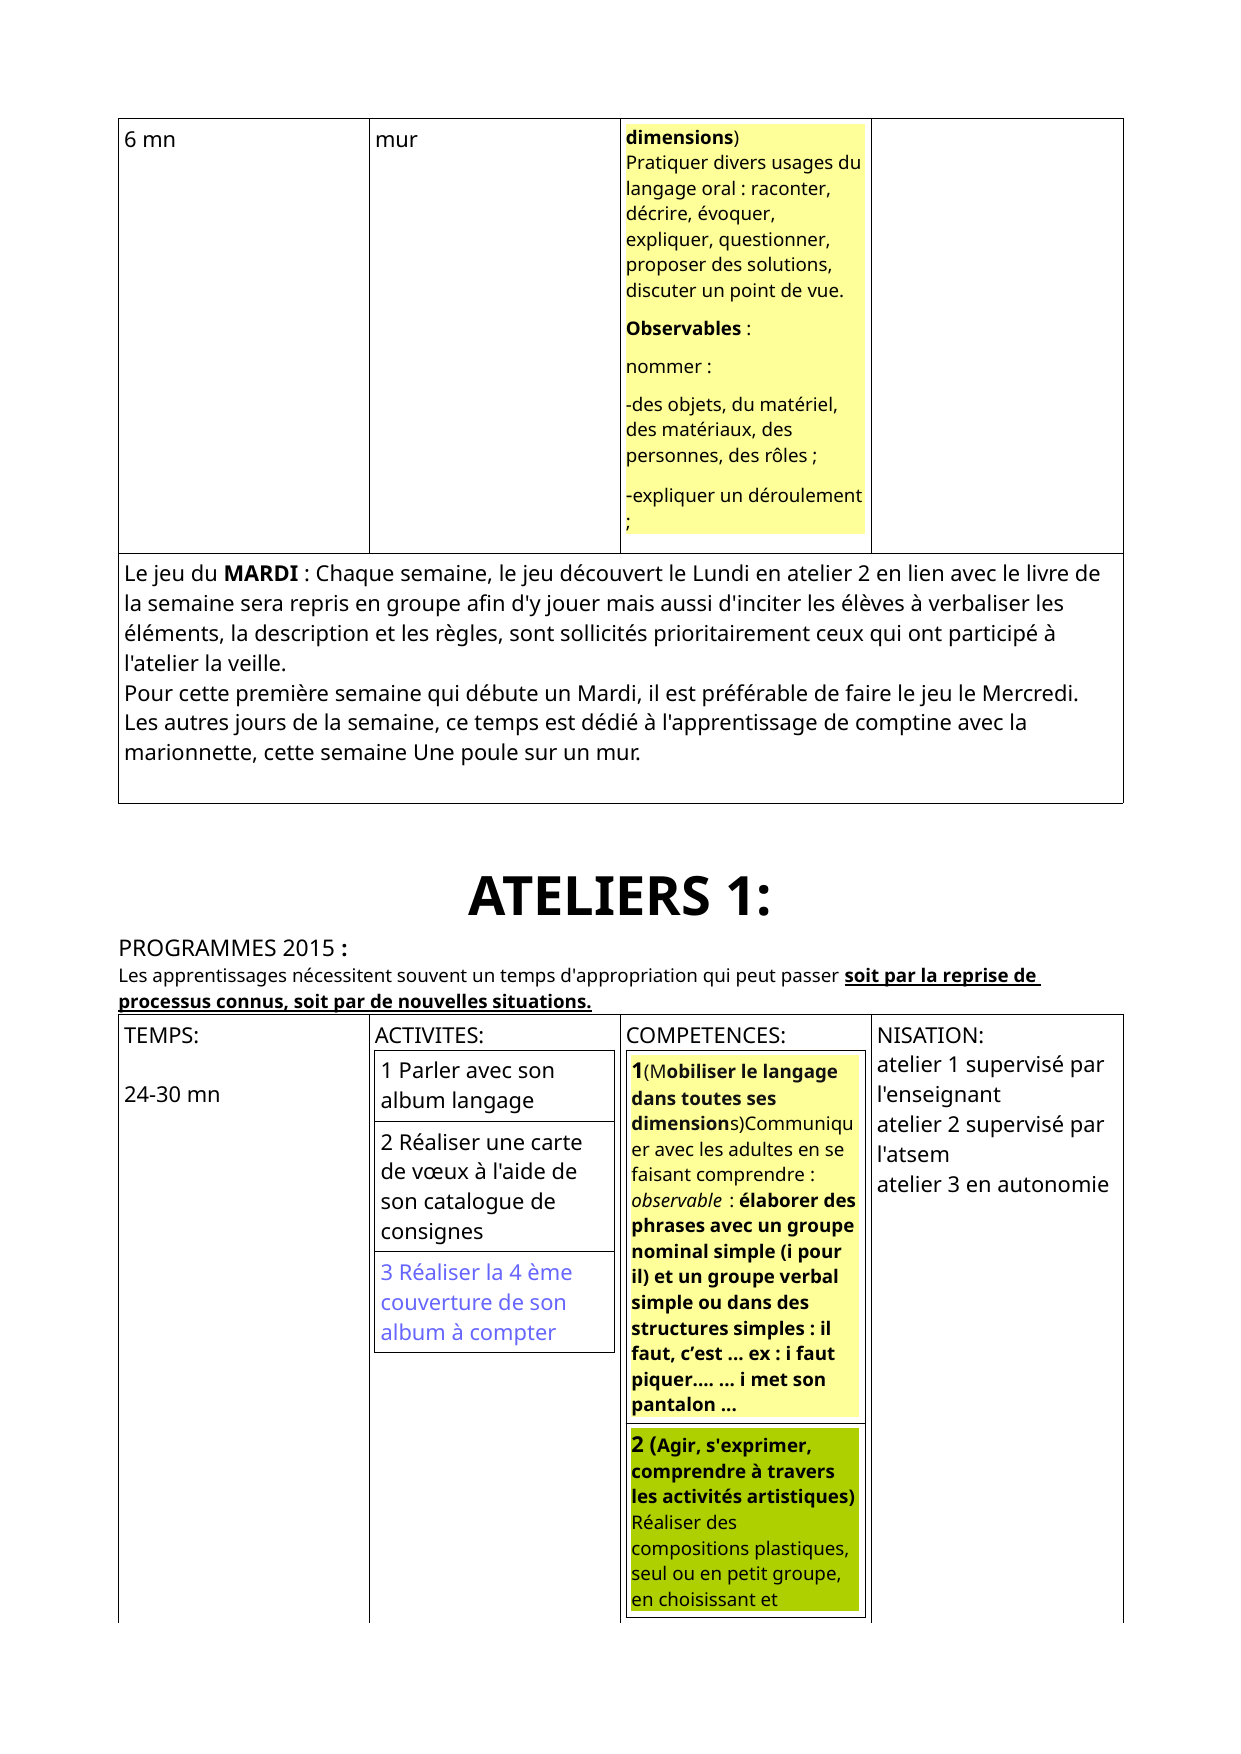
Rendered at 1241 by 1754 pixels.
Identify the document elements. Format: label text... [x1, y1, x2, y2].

table_header [872, 119, 1123, 552]
table_header COMPETENCES: [621, 1015, 871, 1623]
table_header TEMPS: 24-30 mn [119, 1015, 369, 1623]
table_cell 2 Réaliser une carte de vœux à l'aide de son catalogue de consignes [375, 1122, 614, 1251]
text ATELIERS 1: [118, 858, 1122, 932]
text Les apprentissages nécessitent souvent un temps d'appropriation qui peut passer soit par la reprise de processus connus, soit par de nouvelles situations. [118, 963, 1122, 1014]
table_header mur [370, 119, 620, 552]
table_header ACTIVITES: [370, 1015, 620, 1623]
text PROGRAMMES 2015 : [118, 932, 1122, 963]
table_header 6 mn [119, 119, 369, 552]
table_header NISATION: atelier 1 supervisé par l'enseignant atelier 2 supervisé par l'atsem atelier 3 en autonomie [872, 1015, 1123, 1623]
table_header 1(Mobiliser le langage dans toutes ses dimensions)Communiquer avec les adultes en se faisant comprendre : observable : élaborer des phrases avec un groupe nominal simple (i pour il) et un groupe verbal simple ou dans des structures simples : il faut, c’est ... ex : i faut piquer.... ... i met son pantalon ... [627, 1051, 865, 1423]
table_header dimensions) Pratiquer divers usages du langage oral : raconter, décrire, évoquer, expliquer, questionner, proposer des solutions, discuter un point de vue. Observables : nommer : -des objets, du matériel, des matériaux, des personnes, des rôles ; -expliquer un déroulement ; [621, 119, 871, 552]
table_header 2 (Agir, s'exprimer, comprendre à travers les activités artistiques) Réaliser des compositions plastiques, seul ou en petit groupe, en choisissant et [627, 1424, 865, 1617]
table_cell 3 Réaliser la 4 ème couverture de son album à compter [375, 1252, 614, 1352]
table_header Le jeu du MARDI : Chaque semaine, le jeu découvert le Lundi en atelier 2 en lien avec le livre de la semaine sera repris en groupe afin d'y jouer mais aussi d'inciter les élèves à verbaliser les éléments, la description et les règles, sont sollicités prioritairement ceux qui ont participé à l'atelier la veille. Pour cette première semaine qui débute un Mardi, il est préférable de faire le jeu le Mercredi. Les autres jours de la semaine, ce temps est dédié à l'apprentissage de comptine avec la marionnette, cette semaine Une poule sur un mur. [119, 554, 1123, 802]
table_header 1 Parler avec son album langage [375, 1051, 614, 1121]
